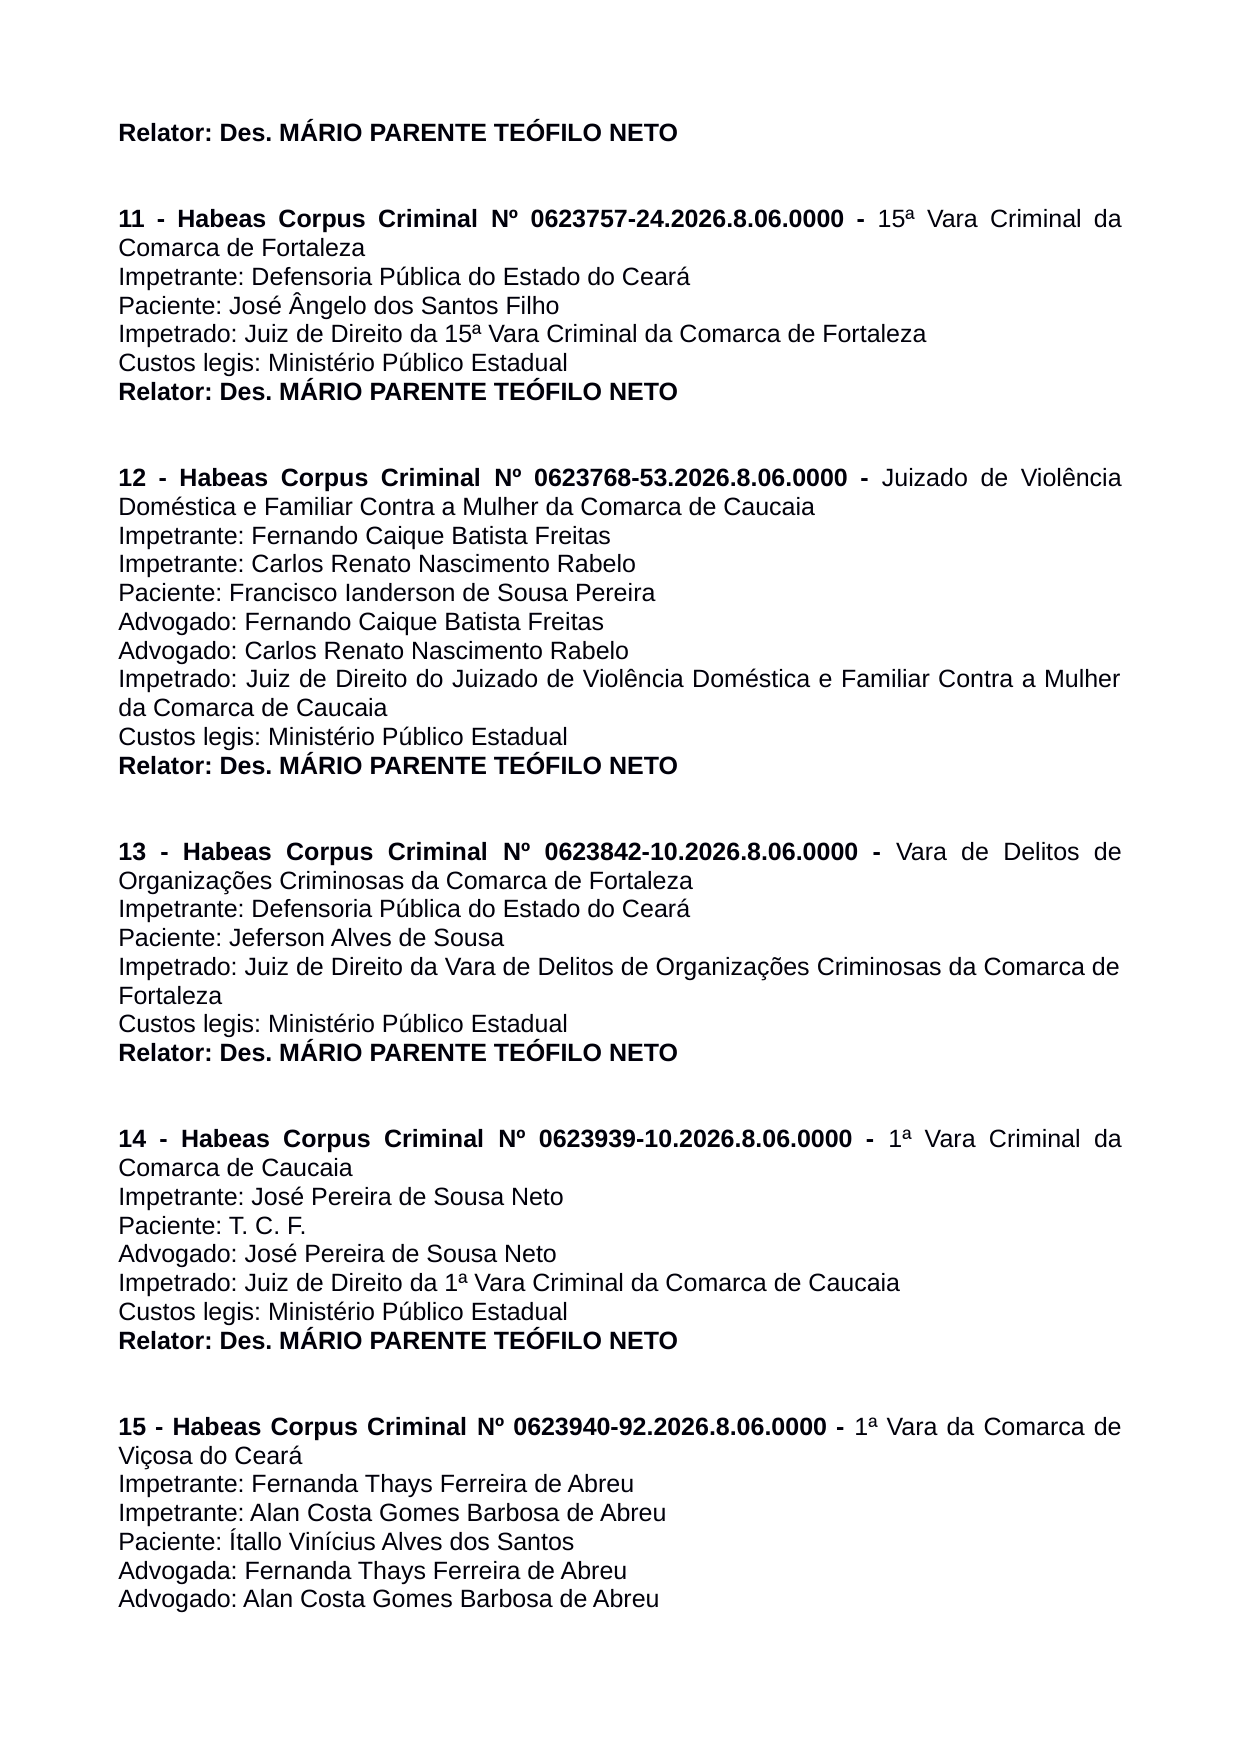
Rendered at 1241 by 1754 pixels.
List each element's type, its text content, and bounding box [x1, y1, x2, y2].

text Paciente: Ítallo Vinícius Alves dos Santos [118, 1527, 1122, 1556]
text Relator: Des. MÁRIO PARENTE TEÓFILO NETO [118, 377, 1122, 406]
text Custos legis: Ministério Público Estadual [118, 722, 1122, 751]
text Impetrante: Defensoria Pública do Estado do Ceará [118, 894, 1122, 923]
text Impetrante: Carlos Renato Nascimento Rabelo [118, 549, 1122, 578]
text Relator: Des. MÁRIO PARENTE TEÓFILO NETO [118, 751, 1122, 779]
text Paciente: Francisco Ianderson de Sousa Pereira [118, 578, 1122, 607]
text 11 - Habeas Corpus Criminal Nº 0623757-24.2026.8.06.0000 - 15ª Vara Criminal da Comarca de Fortaleza [118, 204, 1122, 262]
text Relator: Des. MÁRIO PARENTE TEÓFILO NETO [118, 1038, 1122, 1067]
text Custos legis: Ministério Público Estadual [118, 1009, 1122, 1038]
text Relator: Des. MÁRIO PARENTE TEÓFILO NETO [118, 1326, 1122, 1354]
text Impetrante: Fernando Caique Batista Freitas [118, 521, 1122, 549]
text Impetrante: Alan Costa Gomes Barbosa de Abreu [118, 1498, 1122, 1527]
text Advogado: Fernando Caique Batista Freitas [118, 607, 1122, 636]
text Impetrado: Juiz de Direito da 1ª Vara Criminal da Comarca de Caucaia [118, 1268, 1122, 1297]
text 13 - Habeas Corpus Criminal Nº 0623842-10.2026.8.06.0000 - Vara de Delitos de Organizações Criminosas da Comarca de Fortaleza [118, 837, 1122, 894]
text Paciente: Jeferson Alves de Sousa [118, 923, 1122, 952]
text 15 - Habeas Corpus Criminal Nº 0623940-92.2026.8.06.0000 - 1ª Vara da Comarca de Viçosa do Ceará [118, 1412, 1122, 1469]
text 14 - Habeas Corpus Criminal Nº 0623939-10.2026.8.06.0000 - 1ª Vara Criminal da Comarca de Caucaia [118, 1124, 1122, 1182]
text Impetrante: Defensoria Pública do Estado do Ceará [118, 262, 1122, 291]
text 12 - Habeas Corpus Criminal Nº 0623768-53.2026.8.06.0000 - Juizado de Violência Doméstica e Familiar Contra a Mulher da Comarca de Caucaia [118, 463, 1122, 521]
text Advogado: José Pereira de Sousa Neto [118, 1239, 1122, 1268]
text Custos legis: Ministério Público Estadual [118, 348, 1122, 377]
text Paciente: T. C. F. [118, 1211, 1122, 1239]
text Impetrado: Juiz de Direito da 15ª Vara Criminal da Comarca de Fortaleza [118, 319, 1122, 348]
text Paciente: José Ângelo dos Santos Filho [118, 291, 1122, 319]
text Custos legis: Ministério Público Estadual [118, 1297, 1122, 1326]
text Relator: Des. MÁRIO PARENTE TEÓFILO NETO [118, 118, 1122, 147]
text Impetrante: José Pereira de Sousa Neto [118, 1182, 1122, 1211]
text Impetrante: Fernanda Thays Ferreira de Abreu [118, 1469, 1122, 1498]
text Advogado: Alan Costa Gomes Barbosa de Abreu [118, 1584, 1122, 1613]
text Advogada: Fernanda Thays Ferreira de Abreu [118, 1556, 1122, 1584]
text Impetrado: Juiz de Direito da Vara de Delitos de Organizações Criminosas da Comarca de Fortaleza [118, 952, 1122, 1009]
text Impetrado: Juiz de Direito do Juizado de Violência Doméstica e Familiar Contra a Mulher da Comarca de Caucaia [118, 664, 1122, 722]
text Advogado: Carlos Renato Nascimento Rabelo [118, 636, 1122, 664]
